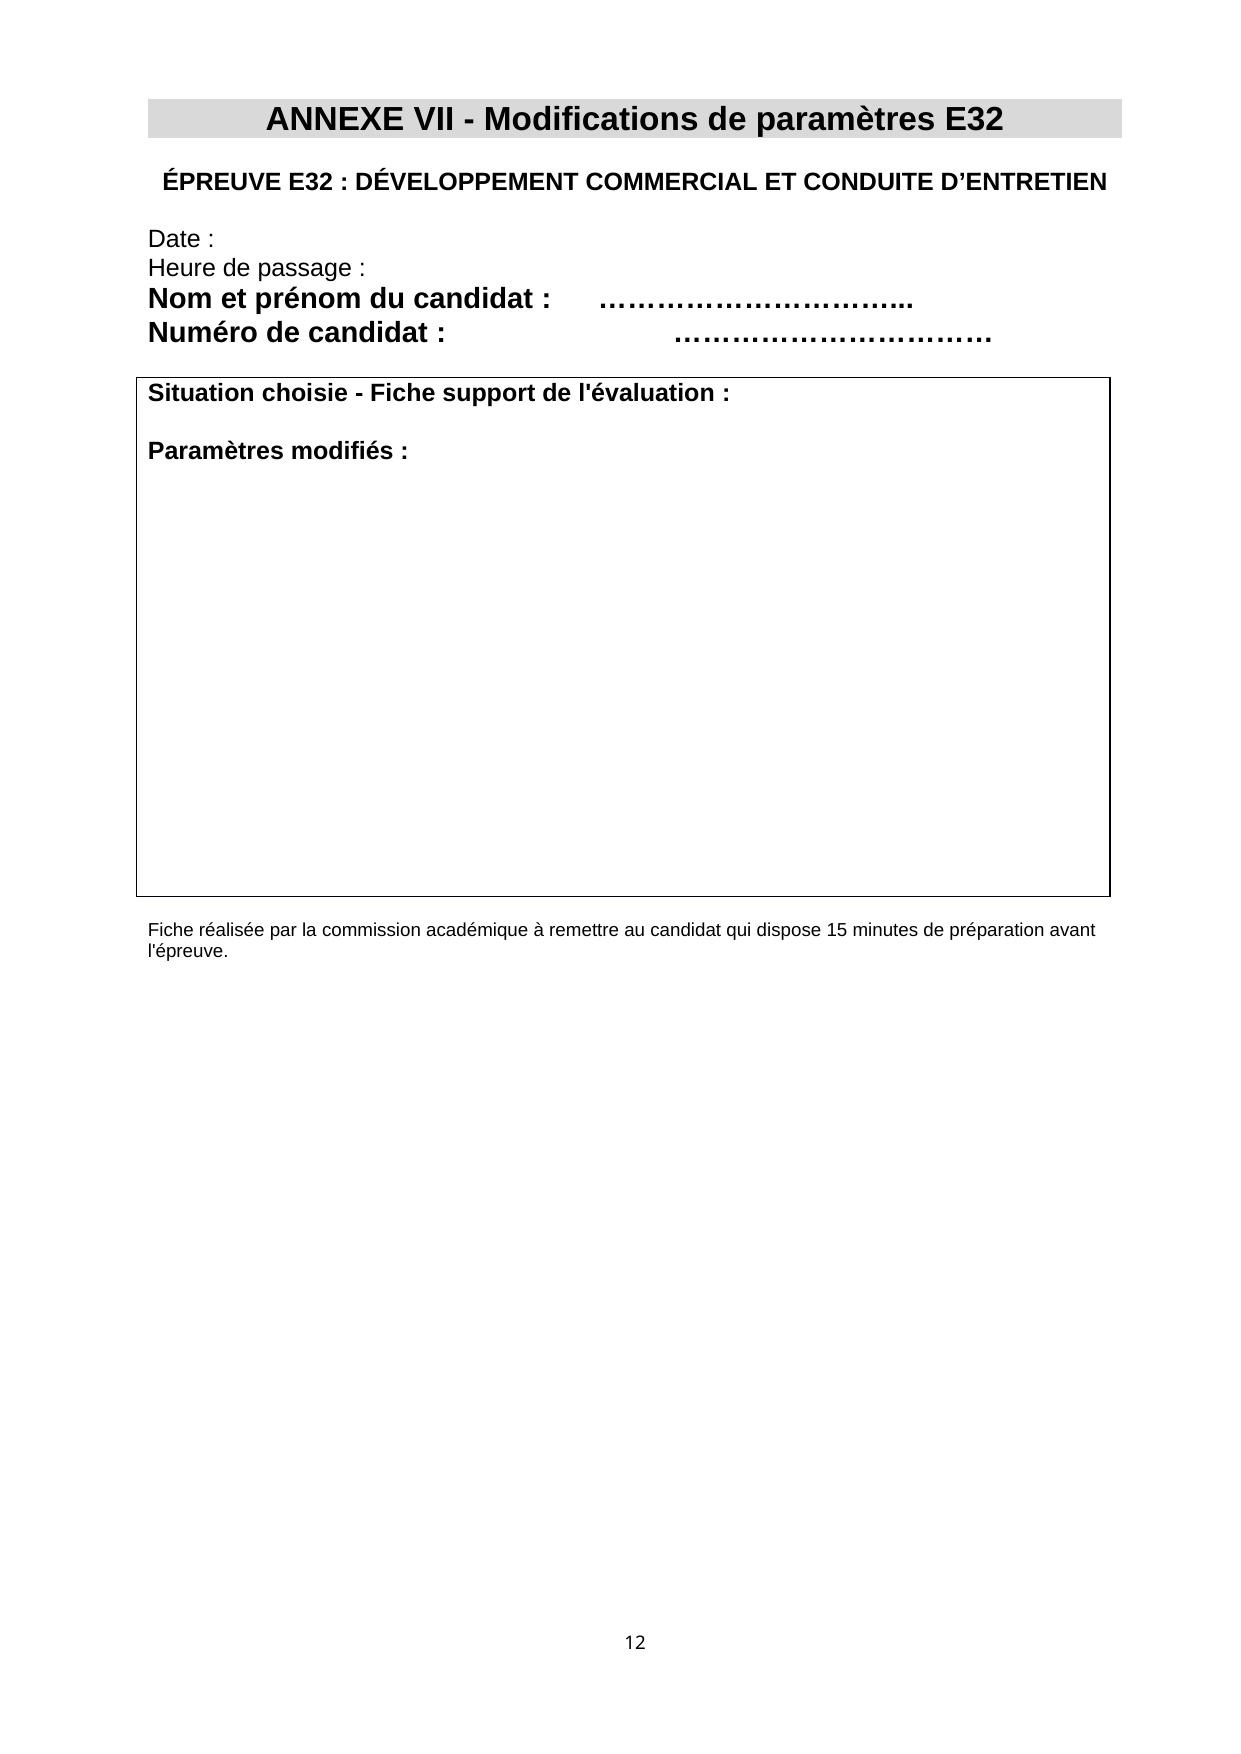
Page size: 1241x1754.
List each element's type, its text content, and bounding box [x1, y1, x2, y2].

text Date : [148, 224, 1122, 253]
subtitle ANNEXE VII - Modifications de paramètres E32 [148, 99, 1122, 138]
table_header Situation choisie - Fiche support de l'évaluation : Paramètres modifiés : [137, 378, 1109, 896]
text Heure de passage : [148, 253, 1122, 281]
text Fiche réalisée par la commission académique à remettre au candidat qui dispose 15 minutes de préparation avant l'épreuve. [148, 918, 1122, 962]
text Numéro de candidat : …………………………… [148, 315, 1122, 348]
text Nom et prénom du candidat : …………………………... [148, 281, 1122, 315]
text ÉPREUVE E32 : DÉVELOPPEMENT COMMERCIAL ET CONDUITE D’ENTRETIEN [148, 166, 1122, 195]
